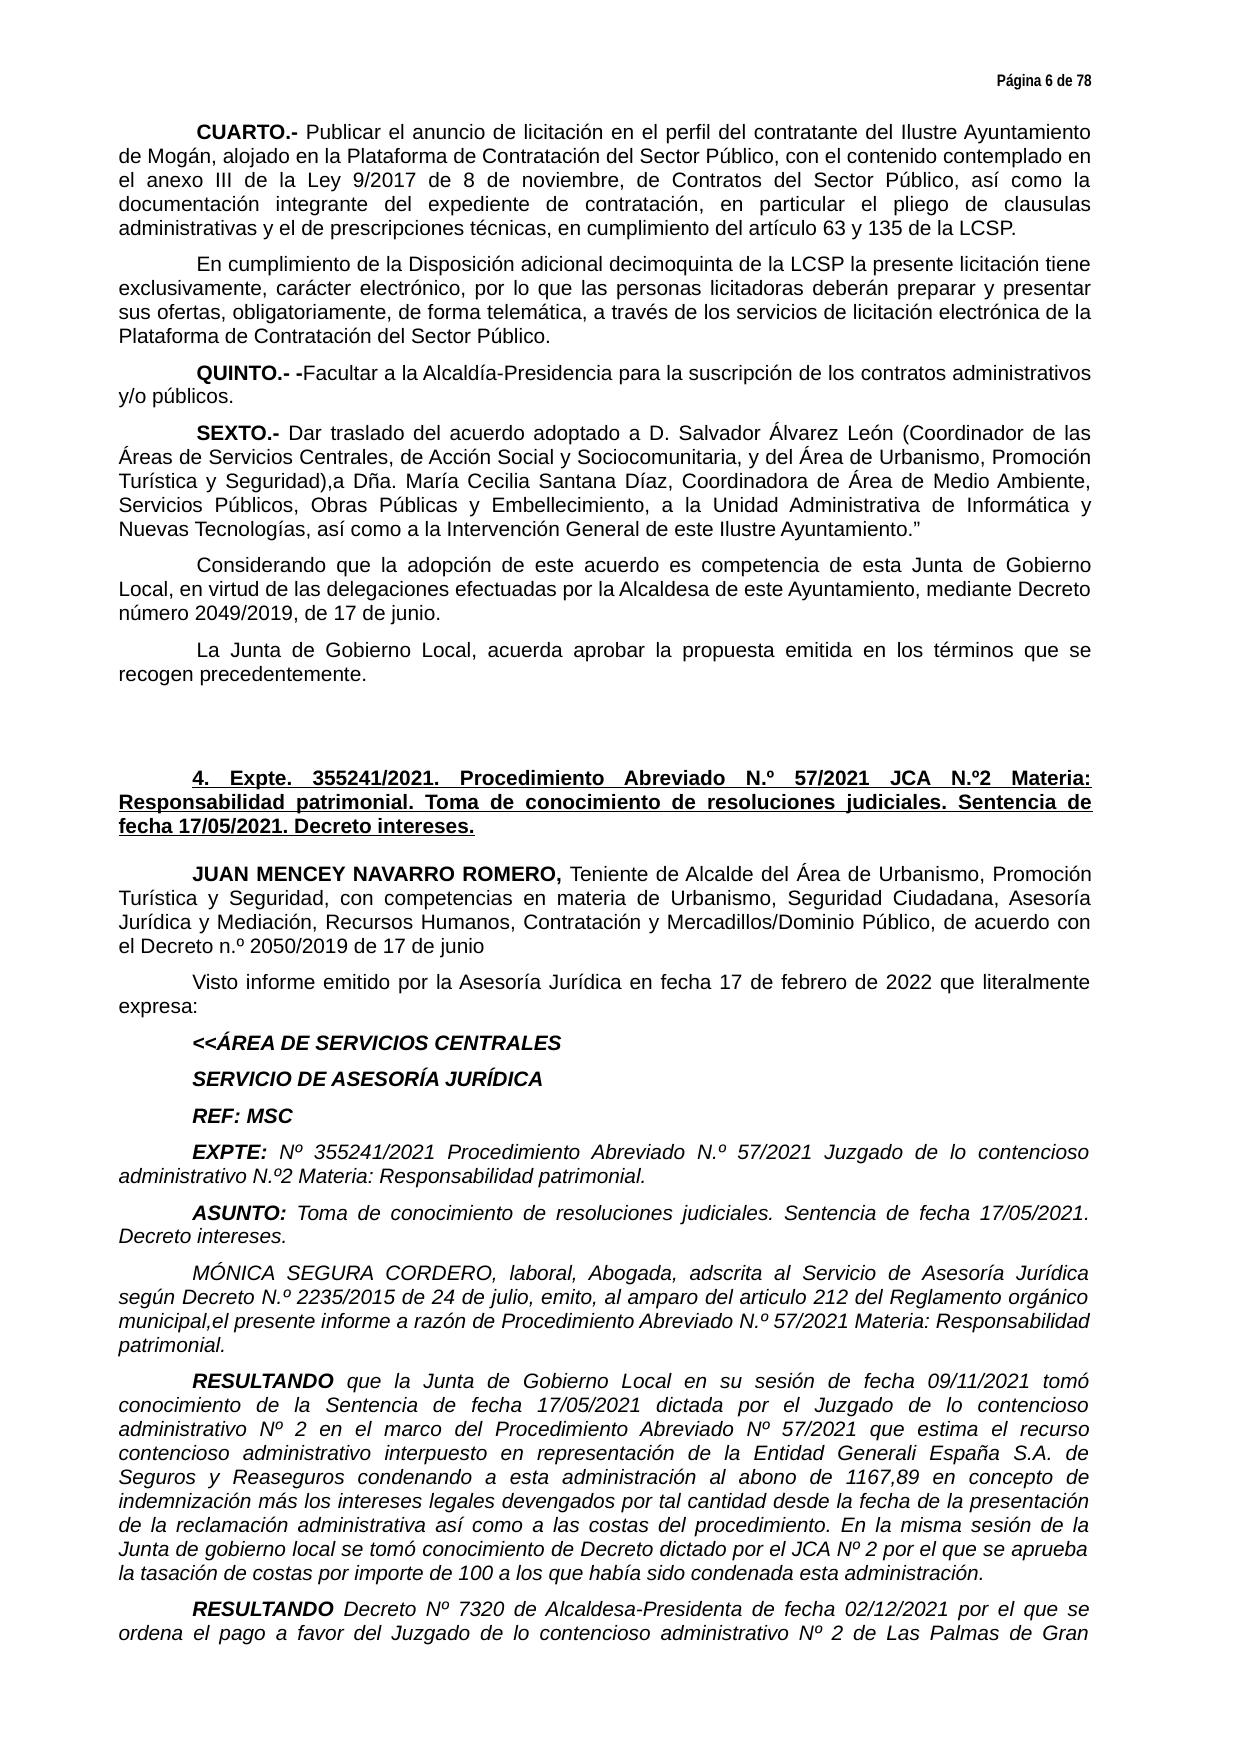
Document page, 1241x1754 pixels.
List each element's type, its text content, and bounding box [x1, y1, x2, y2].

text La Junta de Gobierno Local, acuerda aprobar la propuesta emitida en los términos que se recogen precedentemente. [118, 637, 1092, 685]
text fecha 17/05/2021. Decreto intereses. [118, 812, 1092, 838]
text JUAN MENCEY NAVARRO ROMERO, Teniente de Alcalde del Área de Urbanismo, Promoción Turística y Seguridad, con competencias en materia de Urbanismo, Seguridad Ciudadana, Asesoría Jurídica y Mediación, Recursos Humanos, Contratación y Mercadillos/Dominio Público, de acuerdo con el Decreto n.º 2050/2019 de 17 de junio [118, 862, 1092, 958]
text Visto informe emitido por la Asesoría Jurídica en fecha 17 de febrero de 2022 que literalmente expresa: [118, 970, 1092, 1018]
text QUINTO.- -Facultar a la Alcaldía-Presidencia para la suscripción de los contratos administrativos y/o públicos. [118, 360, 1092, 408]
text 4. Expte. 355241/2021. Procedimiento Abreviado N.º 57/2021 JCA N.º2 Materia: Responsabilidad patrimonial. Toma de conocimiento de resoluciones judiciales. Sentencia de [118, 766, 1092, 811]
text <<ÁREA DE SERVICIOS CENTRALES [118, 1031, 1092, 1054]
text ASUNTO: Toma de conocimiento de resoluciones judiciales. Sentencia de fecha 17/05/2021. Decreto intereses. [118, 1200, 1092, 1248]
text SERVICIO DE ASESORÍA JURÍDICA [118, 1067, 1092, 1091]
text REF: MSC [118, 1103, 1092, 1127]
text EXPTE: Nº 355241/2021 Procedimiento Abreviado N.º 57/2021 Juzgado de lo contencioso administrativo N.º2 Materia: Responsabilidad patrimonial. [118, 1140, 1092, 1188]
text RESULTANDO Decreto Nº 7320 de Alcaldesa-Presidenta de fecha 02/12/2021 por el que se ordena el pago a favor del Juzgado de lo contencioso administrativo Nº 2 de Las Palmas de Gran [118, 1597, 1092, 1645]
text MÓNICA SEGURA CORDERO, laboral, Abogada, adscrita al Servicio de Asesoría Jurídica según Decreto N.º 2235/2015 de 24 de julio, emito, al amparo del articulo 212 del Reglamento orgánico municipal,el presente informe a razón de Procedimiento Abreviado N.º 57/2021 Materia: Responsabilidad patrimonial. [118, 1261, 1092, 1357]
text En cumplimiento de la Disposición adicional decimoquinta de la LCSP la presente licitación tiene exclusivamente, carácter electrónico, por lo que las personas licitadoras deberán preparar y presentar sus ofertas, obligatoriamente, de forma telemática, a través de los servicios de licitación electrónica de la Plataforma de Contratación del Sector Público. [118, 252, 1092, 348]
text SEXTO.- Dar traslado del acuerdo adoptado a D. Salvador Álvarez León (Coordinador de las Áreas de Servicios Centrales, de Acción Social y Sociocomunitaria, y del Área de Urbanismo, Promoción Turística y Seguridad),a Dña. María Cecilia Santana Díaz, Coordinadora de Área de Medio Ambiente, Servicios Públicos, Obras Públicas y Embellecimiento, a la Unidad Administrativa de Informática y Nuevas Tecnologías, así como a la Intervención General de este Ilustre Ayuntamiento.” [118, 421, 1092, 541]
text CUARTO.- Publicar el anuncio de licitación en el perfil del contratante del Ilustre Ayuntamiento de Mogán, alojado en la Plataforma de Contratación del Sector Público, con el contenido contemplado en el anexo III de la Ley 9/2017 de 8 de noviembre, de Contratos del Sector Público, así como la documentación integrante del expediente de contratación, en particular el pliego de clausulas administrativas y el de prescripciones técnicas, en cumplimiento del artículo 63 y 135 de la LCSP. [118, 120, 1092, 239]
text Considerando que la adopción de este acuerdo es competencia de esta Junta de Gobierno Local, en virtud de las delegaciones efectuadas por la Alcaldesa de este Ayuntamiento, mediante Decreto número 2049/2019, de 17 de junio. [118, 553, 1092, 625]
text RESULTANDO que la Junta de Gobierno Local en su sesión de fecha 09/11/2021 tomó conocimiento de la Sentencia de fecha 17/05/2021 dictada por el Juzgado de lo contencioso administrativo Nº 2 en el marco del Procedimiento Abreviado Nº 57/2021 que estima el recurso contencioso administrativo interpuesto en representación de la Entidad Generali España S.A. de Seguros y Reaseguros condenando a esta administración al abono de 1167,89 en concepto de indemnización más los intereses legales devengados por tal cantidad desde la fecha de la presentación de la reclamación administrativa así como a las costas del procedimiento. En la misma sesión de la Junta de gobierno local se tomó conocimiento de Decreto dictado por el JCA Nº 2 por el que se aprueba la tasación de costas por importe de 100 a los que había sido condenada esta administración. [118, 1369, 1092, 1585]
